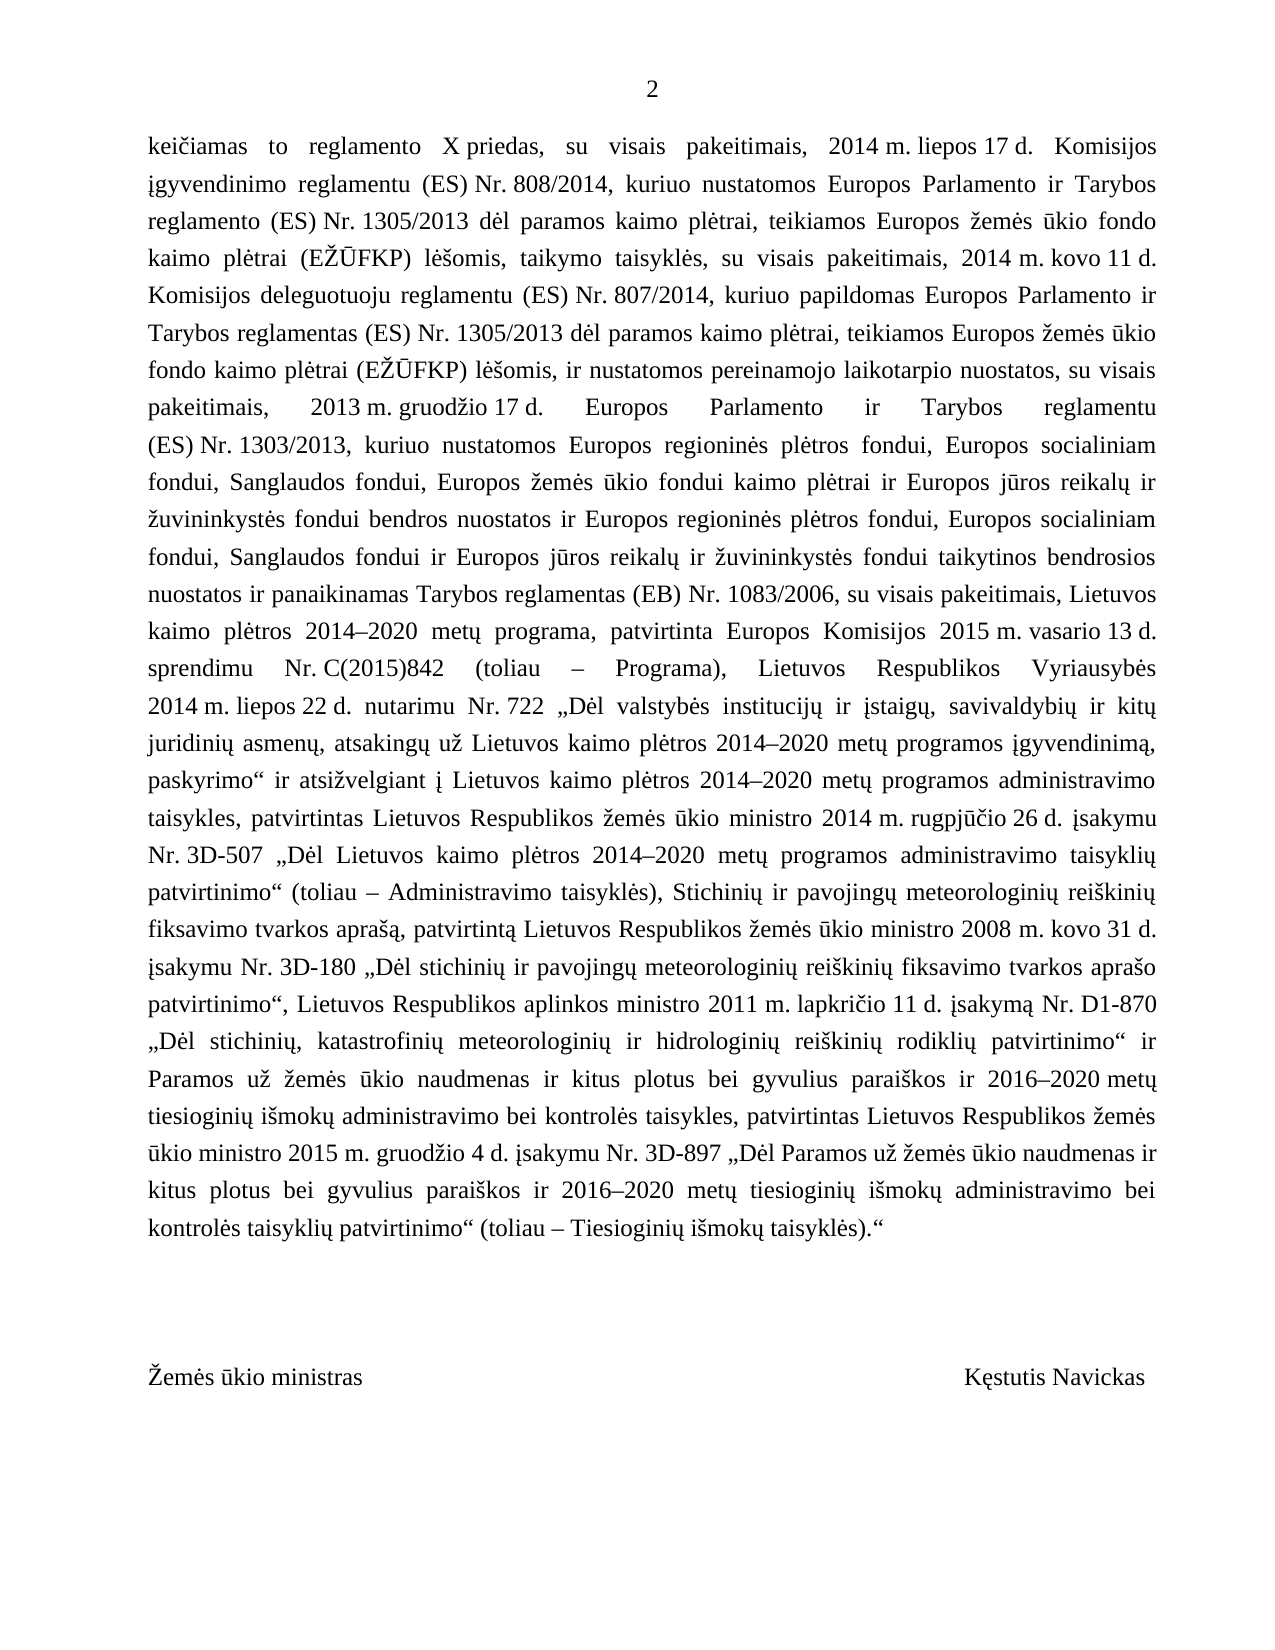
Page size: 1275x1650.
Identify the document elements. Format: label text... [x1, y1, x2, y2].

text Žemės ūkio ministras Kęstutis Navickas [148, 1362, 1157, 1391]
text keičiamas to reglamento X priedas, su visais pakeitimais, 2014 m. liepos 17 d. Komisijos įgyvendinimo reglamentu (ES) Nr. 808/2014, kuriuo nustatomos Europos Parlamento ir Tarybos reglamento (ES) Nr. 1305/2013 dėl paramos kaimo plėtrai, teikiamos Europos žemės ūkio fondo kaimo plėtrai (EŽŪFKP) lėšomis, taikymo taisyklės, su visais pakeitimais, 2014 m. kovo 11 d. Komisijos deleguotuoju reglamentu (ES) Nr. 807/2014, kuriuo papildomas Europos Parlamento ir Tarybos reglamentas (ES) Nr. 1305/2013 dėl paramos kaimo plėtrai, teikiamos Europos žemės ūkio fondo kaimo plėtrai (EŽŪFKP) lėšomis, ir nustatomos pereinamojo laikotarpio nuostatos, su visais pakeitimais, 2013 m. gruodžio 17 d. Europos Parlamento ir Tarybos reglamentu (ES) Nr. 1303/2013, kuriuo nustatomos Europos regioninės plėtros fondui, Europos socialiniam fondui, Sanglaudos fondui, Europos žemės ūkio fondui kaimo plėtrai ir Europos jūros reikalų ir žuvininkystės fondui bendros nuostatos ir Europos regioninės plėtros fondui, Europos socialiniam fondui, Sanglaudos fondui ir Europos jūros reikalų ir žuvininkystės fondui taikytinos bendrosios nuostatos ir panaikinamas Tarybos reglamentas (EB) Nr. 1083/2006, su visais pakeitimais, Lietuvos kaimo plėtros 2014–2020 metų programa, patvirtinta Europos Komisijos 2015 m. vasario 13 d. sprendimu Nr. C(2015)842 (toliau – Programa), Lietuvos Respublikos Vyriausybės 2014 m. liepos 22 d. nutarimu Nr. 722 „Dėl valstybės institucijų ir įstaigų, savivaldybių ir kitų juridinių asmenų, atsakingų už Lietuvos kaimo plėtros 2014–2020 metų programos įgyvendinimą, paskyrimo“ ir atsižvelgiant į Lietuvos kaimo plėtros 2014–2020 metų programos administravimo taisykles, patvirtintas Lietuvos Respublikos žemės ūkio ministro 2014 m. rugpjūčio 26 d. įsakymu Nr. 3D-507 „Dėl Lietuvos kaimo plėtros 2014–2020 metų programos administravimo taisyklių patvirtinimo“ (toliau – Administravimo taisyklės), Stichinių ir pavojingų meteorologinių reiškinių fiksavimo tvarkos aprašą, patvirtintą Lietuvos Respublikos žemės ūkio ministro 2008 m. kovo 31 d. įsakymu Nr. 3D-180 „Dėl stichinių ir pavojingų meteorologinių reiškinių fiksavimo tvarkos aprašo patvirtinimo“, Lietuvos Respublikos aplinkos ministro 2011 m. lapkričio 11 d. įsakymą Nr. D1-870 „Dėl stichinių, katastrofinių meteorologinių ir hidrologinių reiškinių rodiklių patvirtinimo“ ir Paramos už žemės ūkio naudmenas ir kitus plotus bei gyvulius paraiškos ir 2016–2020 metų tiesioginių išmokų administravimo bei kontrolės taisykles, patvirtintas Lietuvos Respublikos žemės ūkio ministro 2015 m. gruodžio 4 d. įsakymu Nr. 3D-897 „Dėl Paramos už žemės ūkio naudmenas ir kitus plotus bei gyvulius paraiškos ir 2016–2020 metų tiesioginių išmokų administravimo bei kontrolės taisyklių patvirtinimo“ (toliau – Tiesioginių išmokų taisyklės).“ [148, 131, 1157, 1242]
